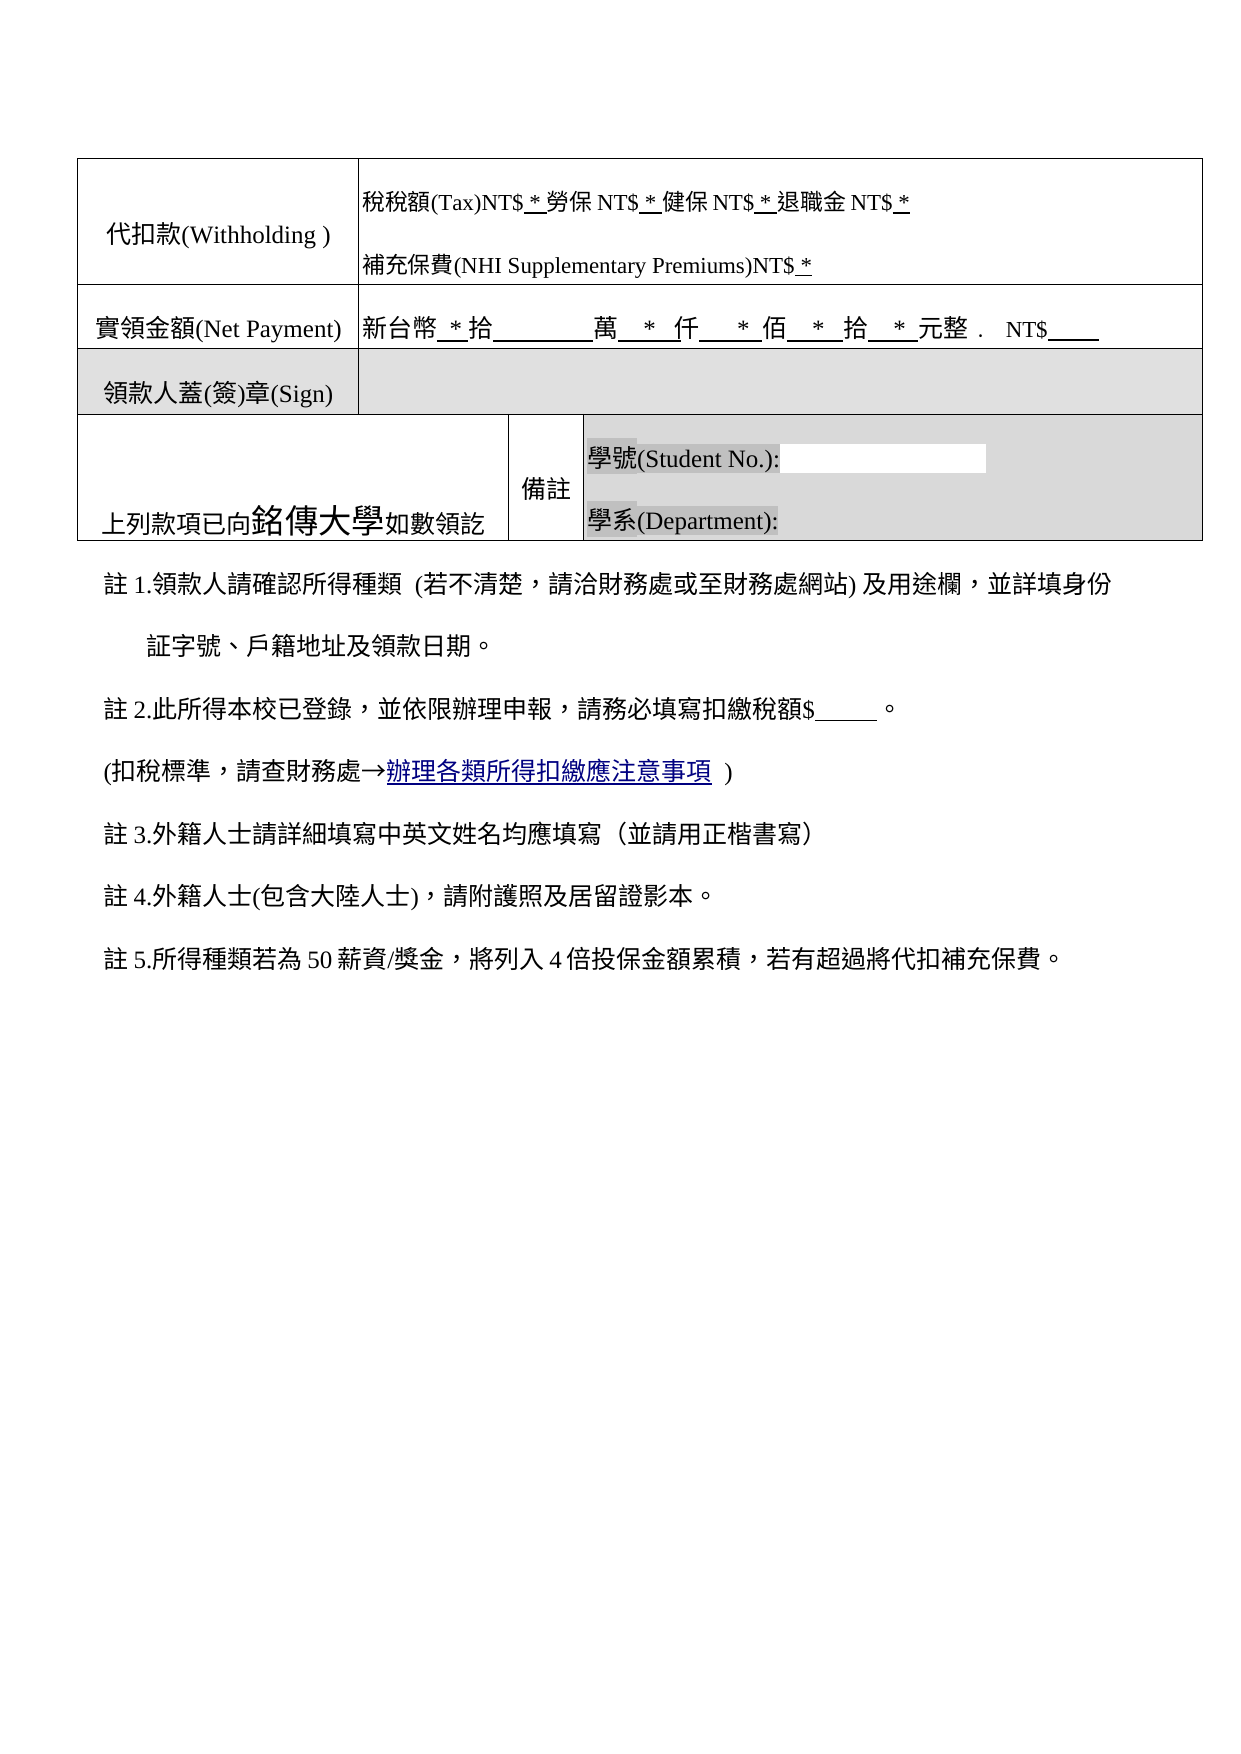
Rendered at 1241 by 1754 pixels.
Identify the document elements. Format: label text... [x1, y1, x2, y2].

table_cell 上列款項已向銘傳大學如數領訖 [78, 415, 508, 540]
table_cell 代扣款(Withholding ) [78, 159, 358, 284]
text (扣稅標準，請查財務處→辦理各類所得扣繳應注意事項 ) [103, 728, 1137, 791]
table_cell 備註 [509, 415, 583, 540]
text 註1.領款人請確認所得種類 (若不清楚，請洽財務處或至財務處網站) 及用途欄，並詳填身份証字號、戶籍地址及領款日期。 [103, 541, 1137, 666]
table_cell 學號(Student No.): 學系(Department): [584, 415, 1202, 540]
table_cell 稅稅額(Tax)NT$ * 勞保NT$ * 健保NT$ * 退職金NT$ * 補充保費(NHI Supplementary Premiums)NT$ * [359, 159, 1202, 284]
text 註5.所得種類若為50薪資/獎金，將列入4倍投保金額累積，若有超過將代扣補充保費。 [103, 916, 1137, 978]
table_cell [359, 349, 1202, 414]
text 註3.外籍人士請詳細填寫中英文姓名均應填寫（並請用正楷書寫） [103, 791, 1137, 853]
table_cell 領款人蓋(簽)章(Sign) [78, 349, 358, 414]
table_cell 實領金額(Net Payment) [78, 285, 358, 348]
table_cell 新台幣 * 拾 萬 * 仟 * 佰 * 拾 * 元整﹒ NT$ [359, 285, 1202, 348]
text 註2.此所得本校已登錄，並依限辦理申報，請務必填寫扣繳稅額$ 。 [103, 666, 1137, 728]
text 註4.外籍人士(包含大陸人士)，請附護照及居留證影本。 [103, 853, 1137, 916]
